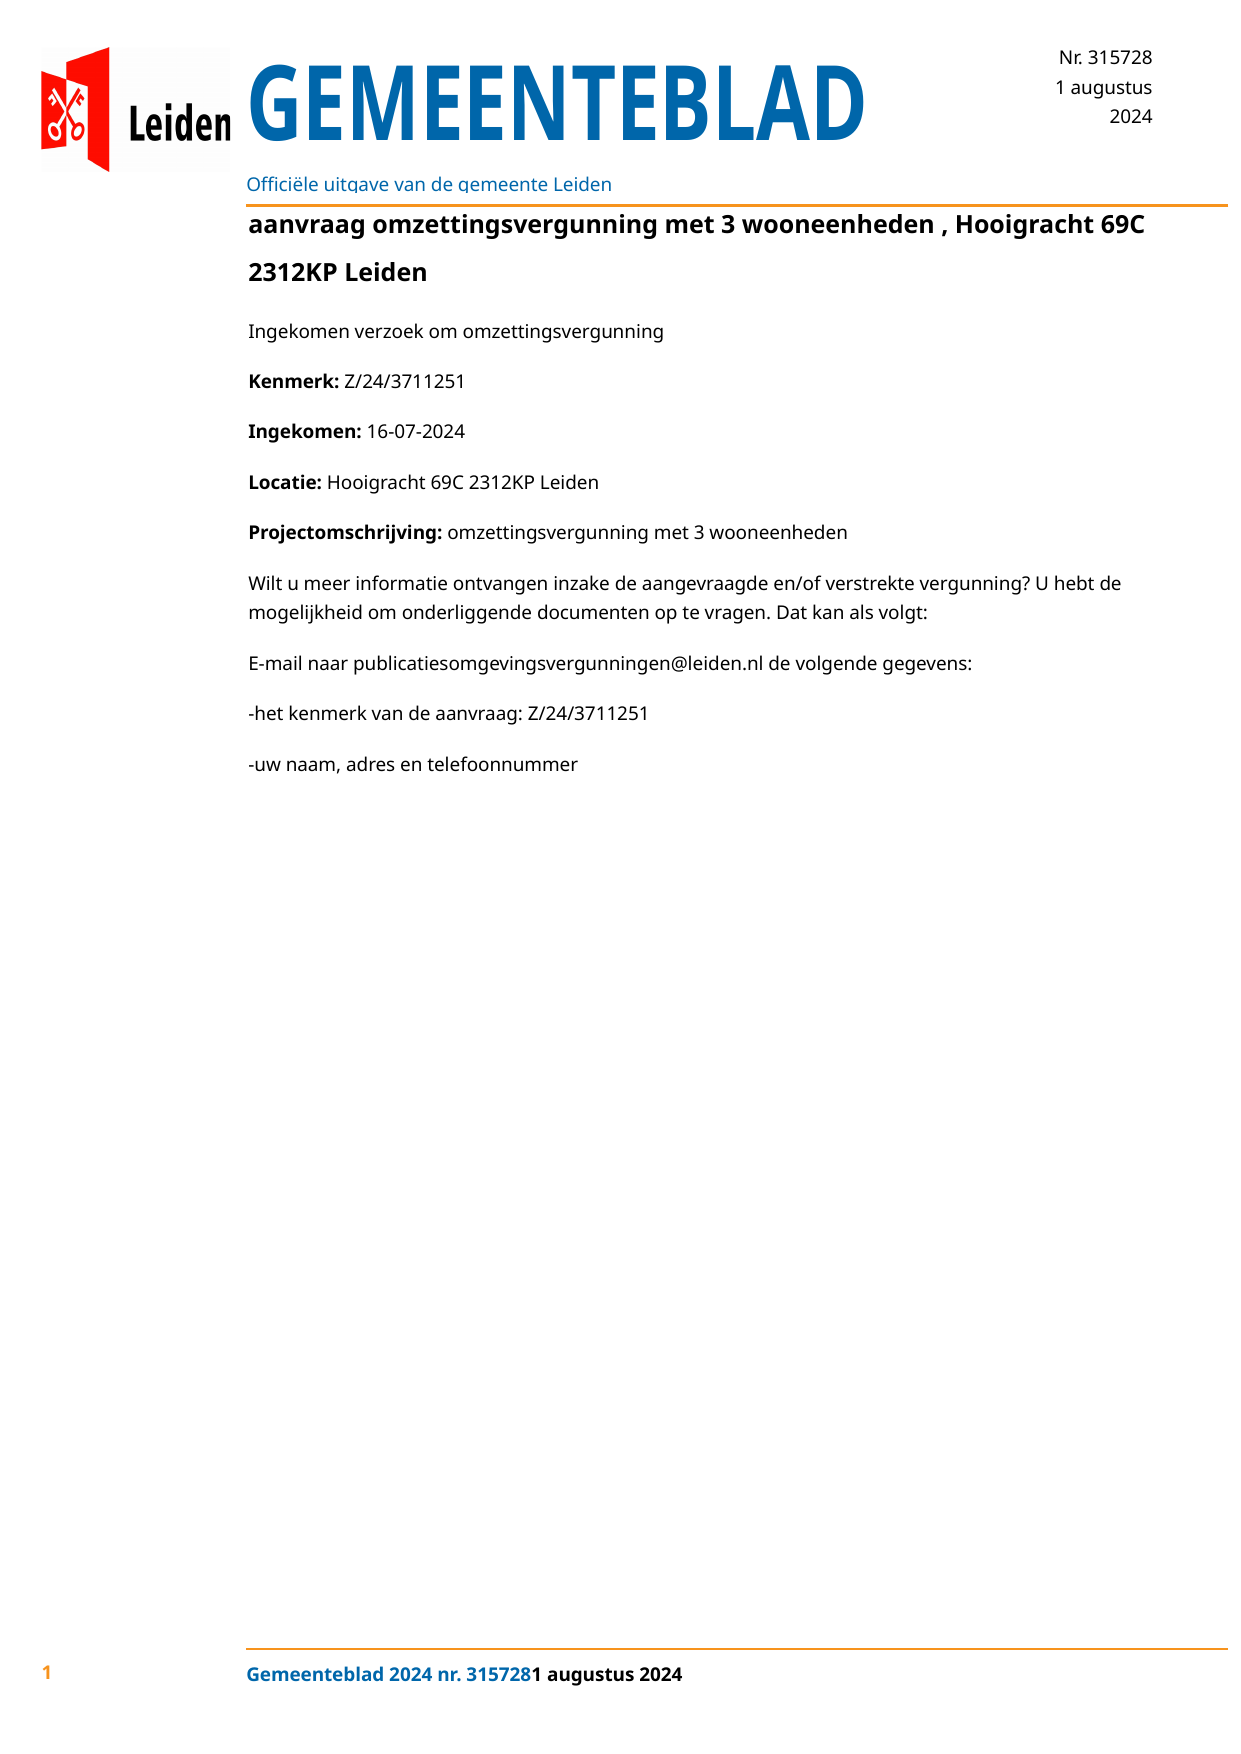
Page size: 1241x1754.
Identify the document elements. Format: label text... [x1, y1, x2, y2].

text Ingekomen verzoek om omzettingsvergunning [248, 318, 1152, 344]
text -het kenmerk van de aanvraag: Z/24/3711251 [248, 700, 1152, 726]
text E-mail naar publicatiesomgevingsvergunningen@leiden.nl de volgende gegevens: [248, 650, 1152, 676]
text -uw naam, adres en telefoonnummer [248, 751, 1152, 777]
text Wilt u meer informatie ontvangen inzake de aangevraagde en/of verstrekte vergunning? U hebt de mogelijkheid om onderliggende documenten op te vragen. Dat kan als volgt: [248, 570, 1152, 625]
text Projectomschrijving: omzettingsvergunning met 3 wooneenheden [248, 519, 1152, 545]
text Kenmerk: Z/24/3711251 [248, 368, 1152, 394]
picture [41, 47, 231, 172]
text Ingekomen: 16-07-2024 [248, 419, 1152, 444]
text Locatie: Hooigracht 69C 2312KP Leiden [248, 469, 1152, 495]
text aanvraag omzettingsvergunning met 3 wooneenheden , Hooigracht 69C 2312KP Leiden [248, 207, 1152, 288]
